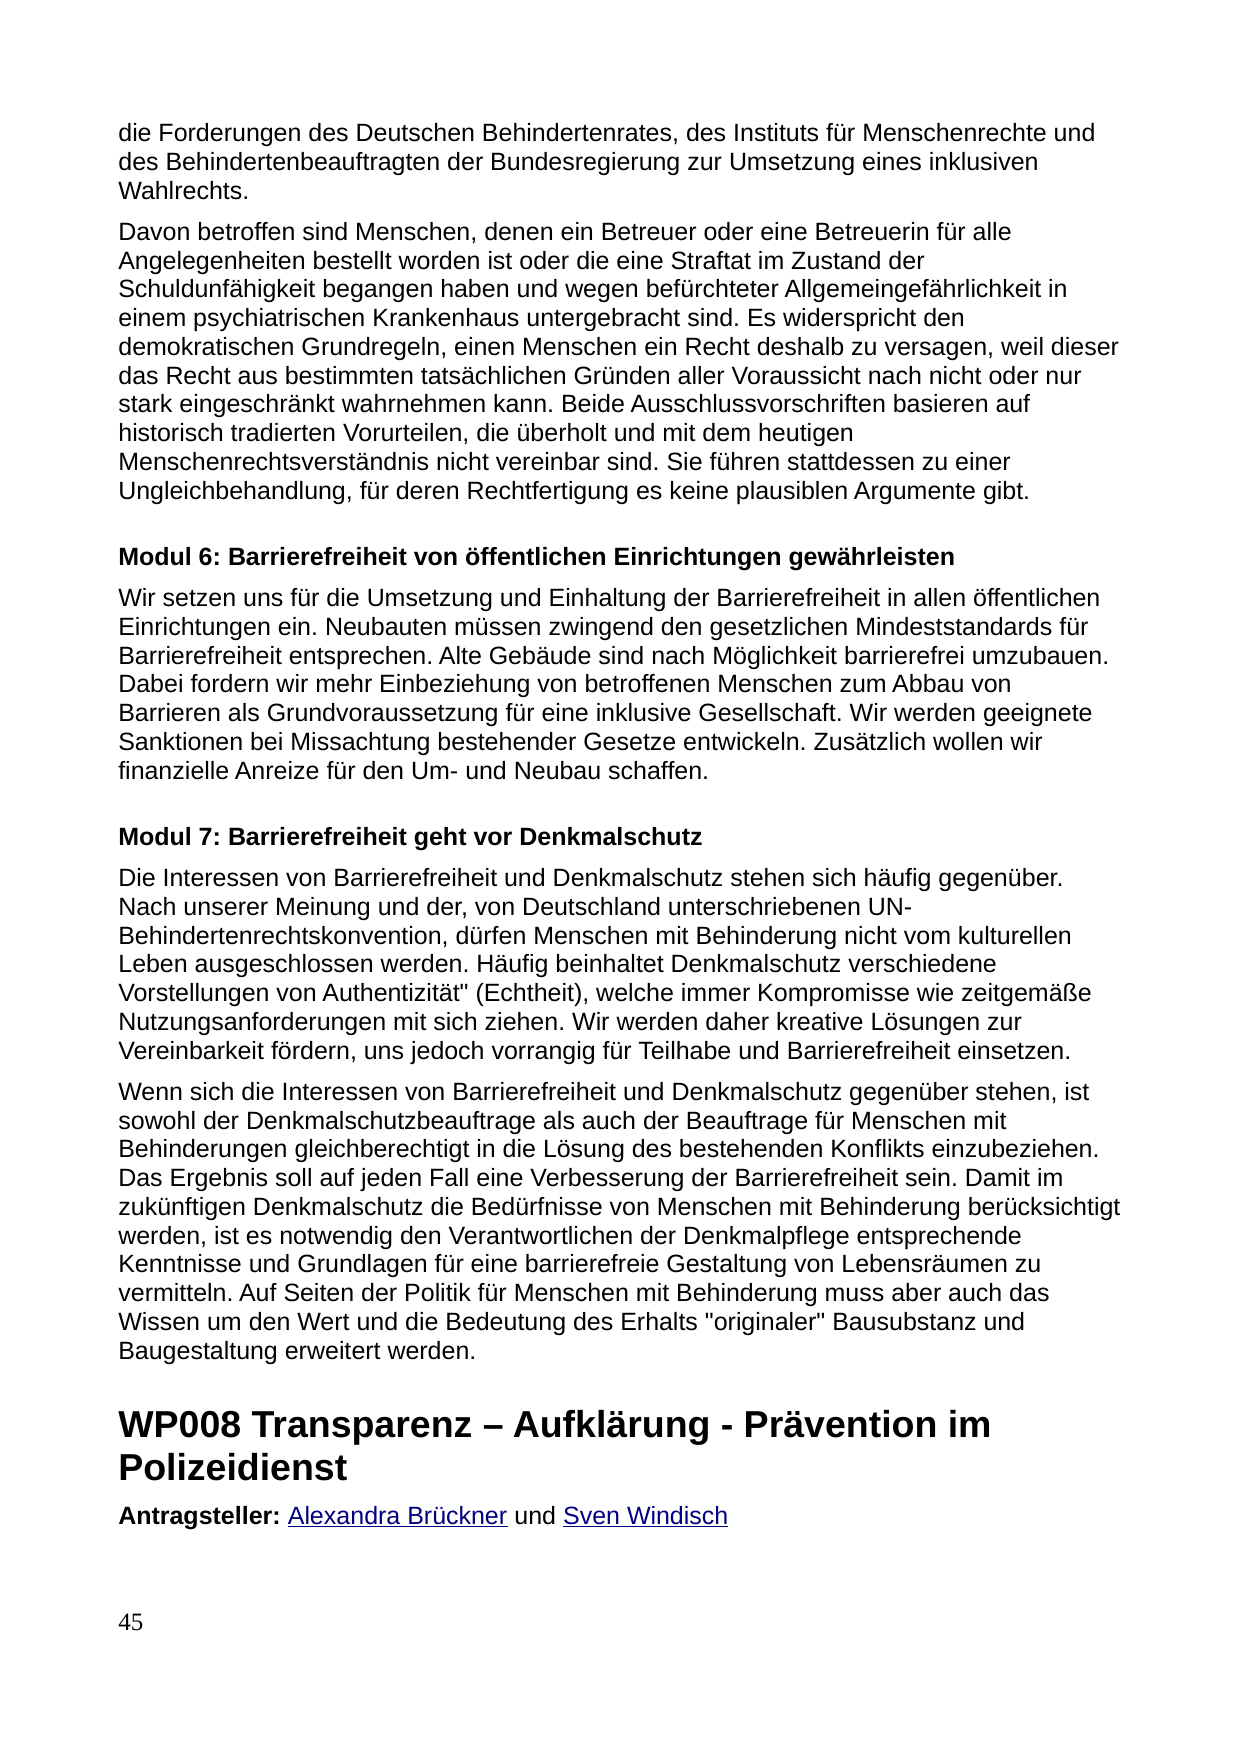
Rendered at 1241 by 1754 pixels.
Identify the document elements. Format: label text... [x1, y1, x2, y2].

subtitle WP008 Transparenz – Aufklärung - Prävention im Polizeidienst [118, 1402, 1122, 1488]
text die Forderungen des Deutschen Behindertenrates, des Instituts für Menschenrechte und des Behindertenbeauftragten der Bundesregierung zur Umsetzung eines inklusiven Wahlrechts. [118, 118, 1122, 204]
text Antragsteller: Alexandra Brückner und Sven Windisch [118, 1501, 1122, 1529]
subtitle Modul 6: Barrierefreiheit von öffentlichen Einrichtungen gewährleisten [118, 542, 1122, 571]
text Wir setzen uns für die Umsetzung und Einhaltung der Barrierefreiheit in allen öffentlichen Einrichtungen ein. Neubauten müssen zwingend den gesetzlichen Mindeststandards für Barrierefreiheit entsprechen. Alte Gebäude sind nach Möglichkeit barrierefrei umzubauen. Dabei fordern wir mehr Einbeziehung von betroffenen Menschen zum Abbau von Barrieren als Grundvoraussetzung für eine inklusive Gesellschaft. Wir werden geeignete Sanktionen bei Missachtung bestehender Gesetze entwickeln. Zusätzlich wollen wir finanzielle Anreize für den Um- und Neubau schaffen. [118, 583, 1122, 784]
text Die Interessen von Barrierefreiheit und Denkmalschutz stehen sich häufig gegenüber. Nach unserer Meinung und der, von Deutschland unterschriebenen UN-Behindertenrechtskonvention, dürfen Menschen mit Behinderung nicht vom kulturellen Leben ausgeschlossen werden. Häufig beinhaltet Denkmalschutz verschiedene Vorstellungen von Authentizität" (Echtheit), welche immer Kompromisse wie zeitgemäße Nutzungsanforderungen mit sich ziehen. Wir werden daher kreative Lösungen zur Vereinbarkeit fördern, uns jedoch vorrangig für Teilhabe und Barrierefreiheit einsetzen. [118, 863, 1122, 1064]
text Davon betroffen sind Menschen, denen ein Betreuer oder eine Betreuerin für alle Angelegenheiten bestellt worden ist oder die eine Straftat im Zustand der Schuldunfähigkeit begangen haben und wegen befürchteter Allgemeingefährlichkeit in einem psychiatrischen Krankenhaus untergebracht sind. Es widerspricht den demokratischen Grundregeln, einen Menschen ein Recht deshalb zu versagen, weil dieser das Recht aus bestimmten tatsächlichen Gründen aller Voraussicht nach nicht oder nur stark eingeschränkt wahrnehmen kann. Beide Ausschlussvorschriften basieren auf historisch tradierten Vorurteilen, die überholt und mit dem heutigen Menschenrechtsverständnis nicht vereinbar sind. Sie führen stattdessen zu einer Ungleichbehandlung, für deren Rechtfertigung es keine plausiblen Argumente gibt. [118, 217, 1122, 504]
text Wenn sich die Interessen von Barrierefreiheit und Denkmalschutz gegenüber stehen, ist sowohl der Denkmalschutzbeauftrage als auch der Beauftrage für Menschen mit Behinderungen gleichberechtigt in die Lösung des bestehenden Konflikts einzubeziehen. Das Ergebnis soll auf jeden Fall eine Verbesserung der Barrierefreiheit sein. Damit im zukünftigen Denkmalschutz die Bedürfnisse von Menschen mit Behinderung berücksichtigt werden, ist es notwendig den Verantwortlichen der Denkmalpflege entsprechende Kenntnisse und Grundlagen für eine barrierefreie Gestaltung von Lebensräumen zu vermitteln. Auf Seiten der Politik für Menschen mit Behinderung muss aber auch das Wissen um den Wert und die Bedeutung des Erhalts "originaler" Bausubstanz und Baugestaltung erweitert werden. [118, 1077, 1122, 1364]
subtitle Modul 7: Barrierefreiheit geht vor Denkmalschutz [118, 822, 1122, 851]
